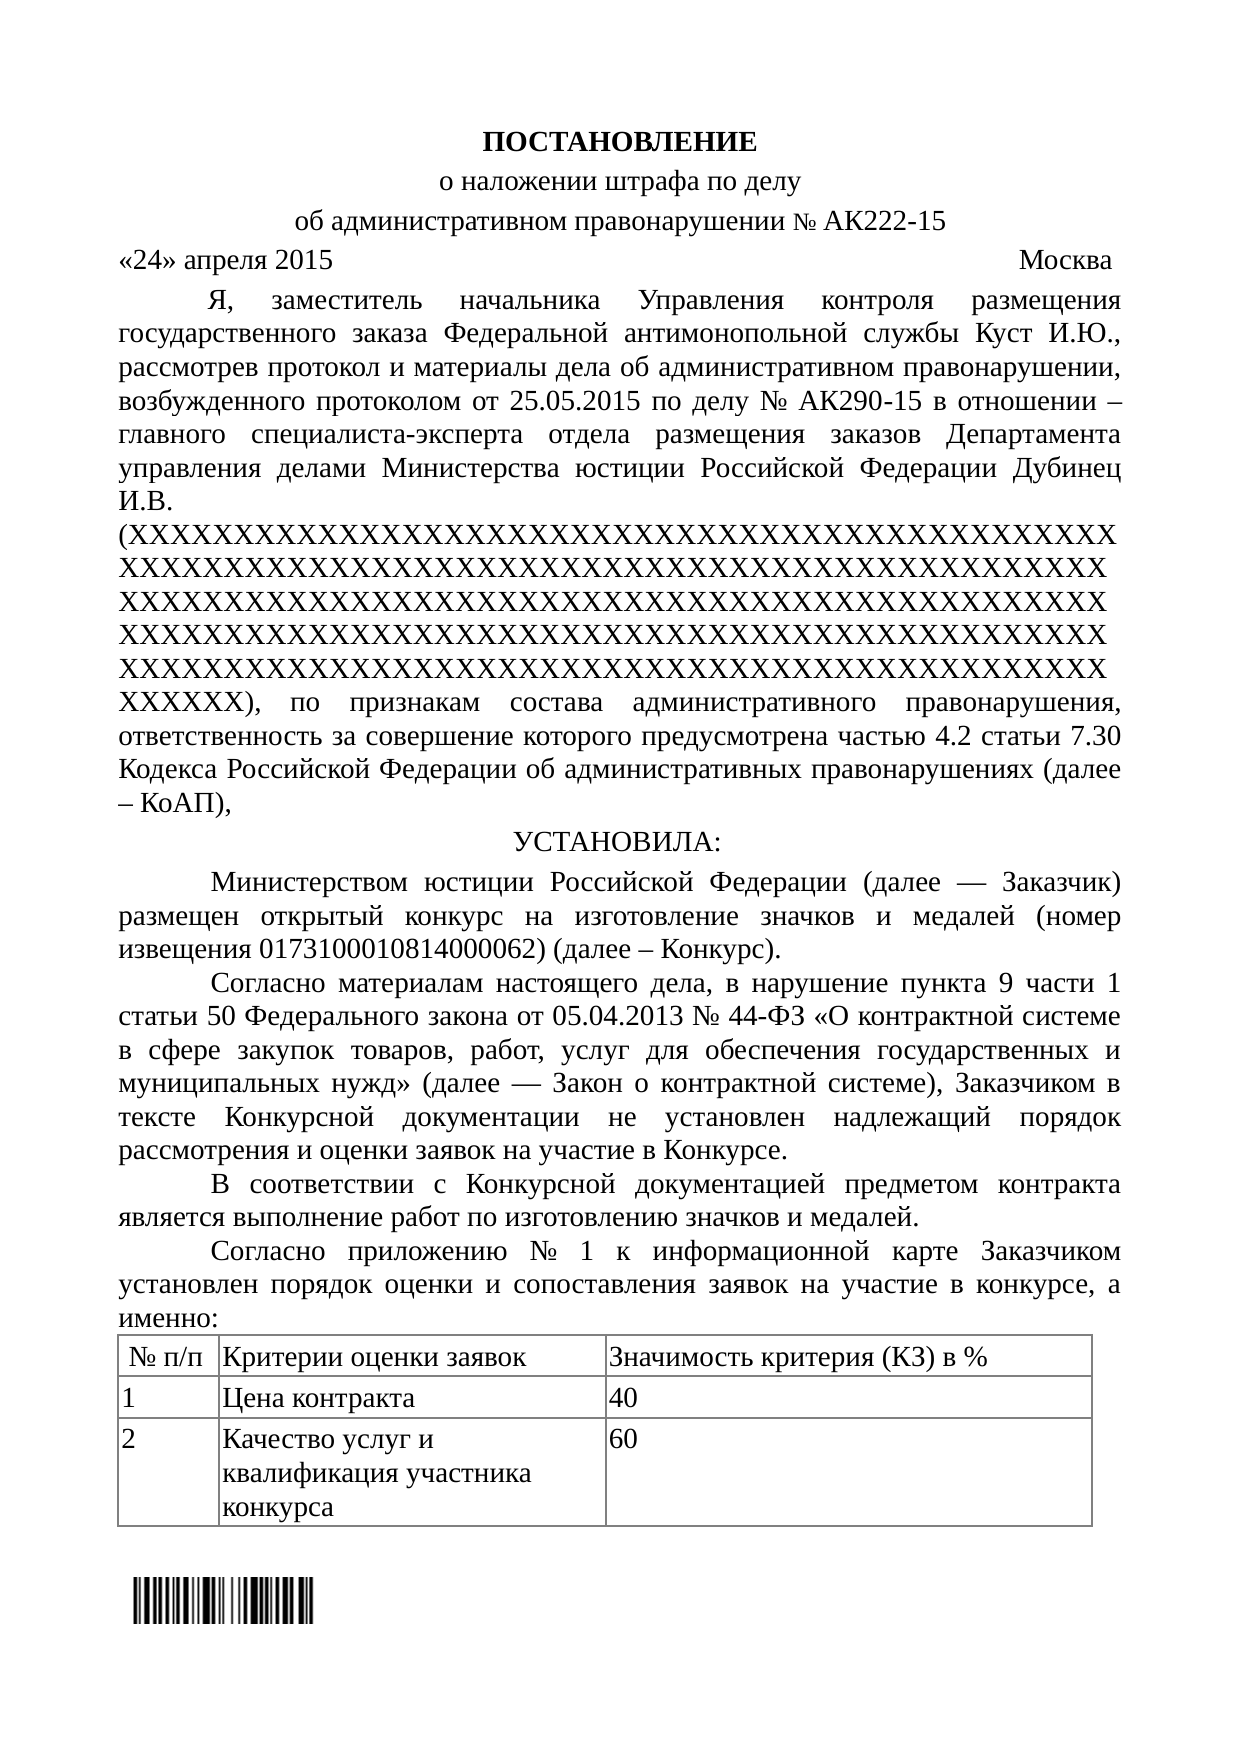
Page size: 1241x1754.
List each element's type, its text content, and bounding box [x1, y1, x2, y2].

table_cell Цена контракта [220, 1377, 605, 1417]
text Министерством юстиции Российской Федерации (далее — Заказчик) размещен открытый конкурс на изготовление значков и медалей (номер извещения 0173100010814000062) (далее – Конкурс). [118, 864, 1122, 965]
table_cell 40 [607, 1377, 1091, 1417]
table_header № п/п [119, 1336, 218, 1375]
picture [118, 1577, 331, 1624]
table_cell Качество услуг и квалификация участника конкурса [220, 1419, 605, 1525]
text Согласно приложению № 1 к информационной карте Заказчиком установлен порядок оценки и сопоставления заявок на участие в конкурсе, а именно: [118, 1233, 1122, 1334]
text «24» апреля 2015 Москва [118, 242, 1122, 276]
table_header Критерии оценки заявок [220, 1336, 605, 1375]
table_cell 1 [119, 1377, 218, 1417]
text Согласно материалам настоящего дела, в нарушение пункта 9 части 1 статьи 50 Федерального закона от 05.04.2013 № 44-ФЗ «О контрактной системе в сфере закупок товаров, работ, услуг для обеспечения государственных и муниципальных нужд» (далее — Закон о контрактной системе), Заказчиком в тексте Конкурсной документации не установлен надлежащий порядок рассмотрения и оценки заявок на участие в Конкурсе. [118, 965, 1122, 1166]
table_cell 2 [119, 1419, 218, 1525]
text УСТАНОВИЛА: [118, 824, 1122, 858]
text Я, заместитель начальника Управления контроля размещения государственного заказа Федеральной антимонопольной службы Куст И.Ю., рассмотрев протокол и материалы дела об административном правонарушении, возбужденного протоколом от 25.05.2015 по делу № АК290-15 в отношении – главного специалиста-эксперта отдела размещения заказов Департамента управления делами Министерства юстиции Российской Федерации Дубинец И.В. (XXXXXXXXXXXXXXXXXXXXXXXXXXXXXXXXXXXXXXXXXXXXXXXXXXXXXXXXXXXXXXXXXXXXXXXXXXXXXXXXXXXXXXXXXXXXXXXXXXXXXXXXXXXXXXXXXXXXXXXXXXXXXXXXXXXXXXXXXXXXXXXXXXXXXXXXXXXXXXXXXXXXXXXXXXXXXXXXXXXXXXXXXXXXXXXXXXXXXXXXXXXXXXXXXXXXXXXXXXXXXXXXXXXXXXXXXXXXXXXXX), по признакам состава административного правонарушения, ответственность за совершение которого предусмотрена частью 4.2 статьи 7.30 Кодекса Российской Федерации об административных правонарушениях (далее – КоАП), [118, 282, 1122, 819]
text ПОСТАНОВЛЕНИЕ [118, 124, 1122, 158]
text о наложении штрафа по делу [118, 163, 1122, 197]
table_header Значимость критерия (КЗ) в % [607, 1336, 1091, 1375]
table_cell 60 [607, 1419, 1091, 1525]
text об административном правонарушении № АК222-15 [118, 203, 1122, 237]
text В соответствии с Конкурсной документацией предметом контракта является выполнение работ по изготовлению значков и медалей. [118, 1166, 1122, 1233]
